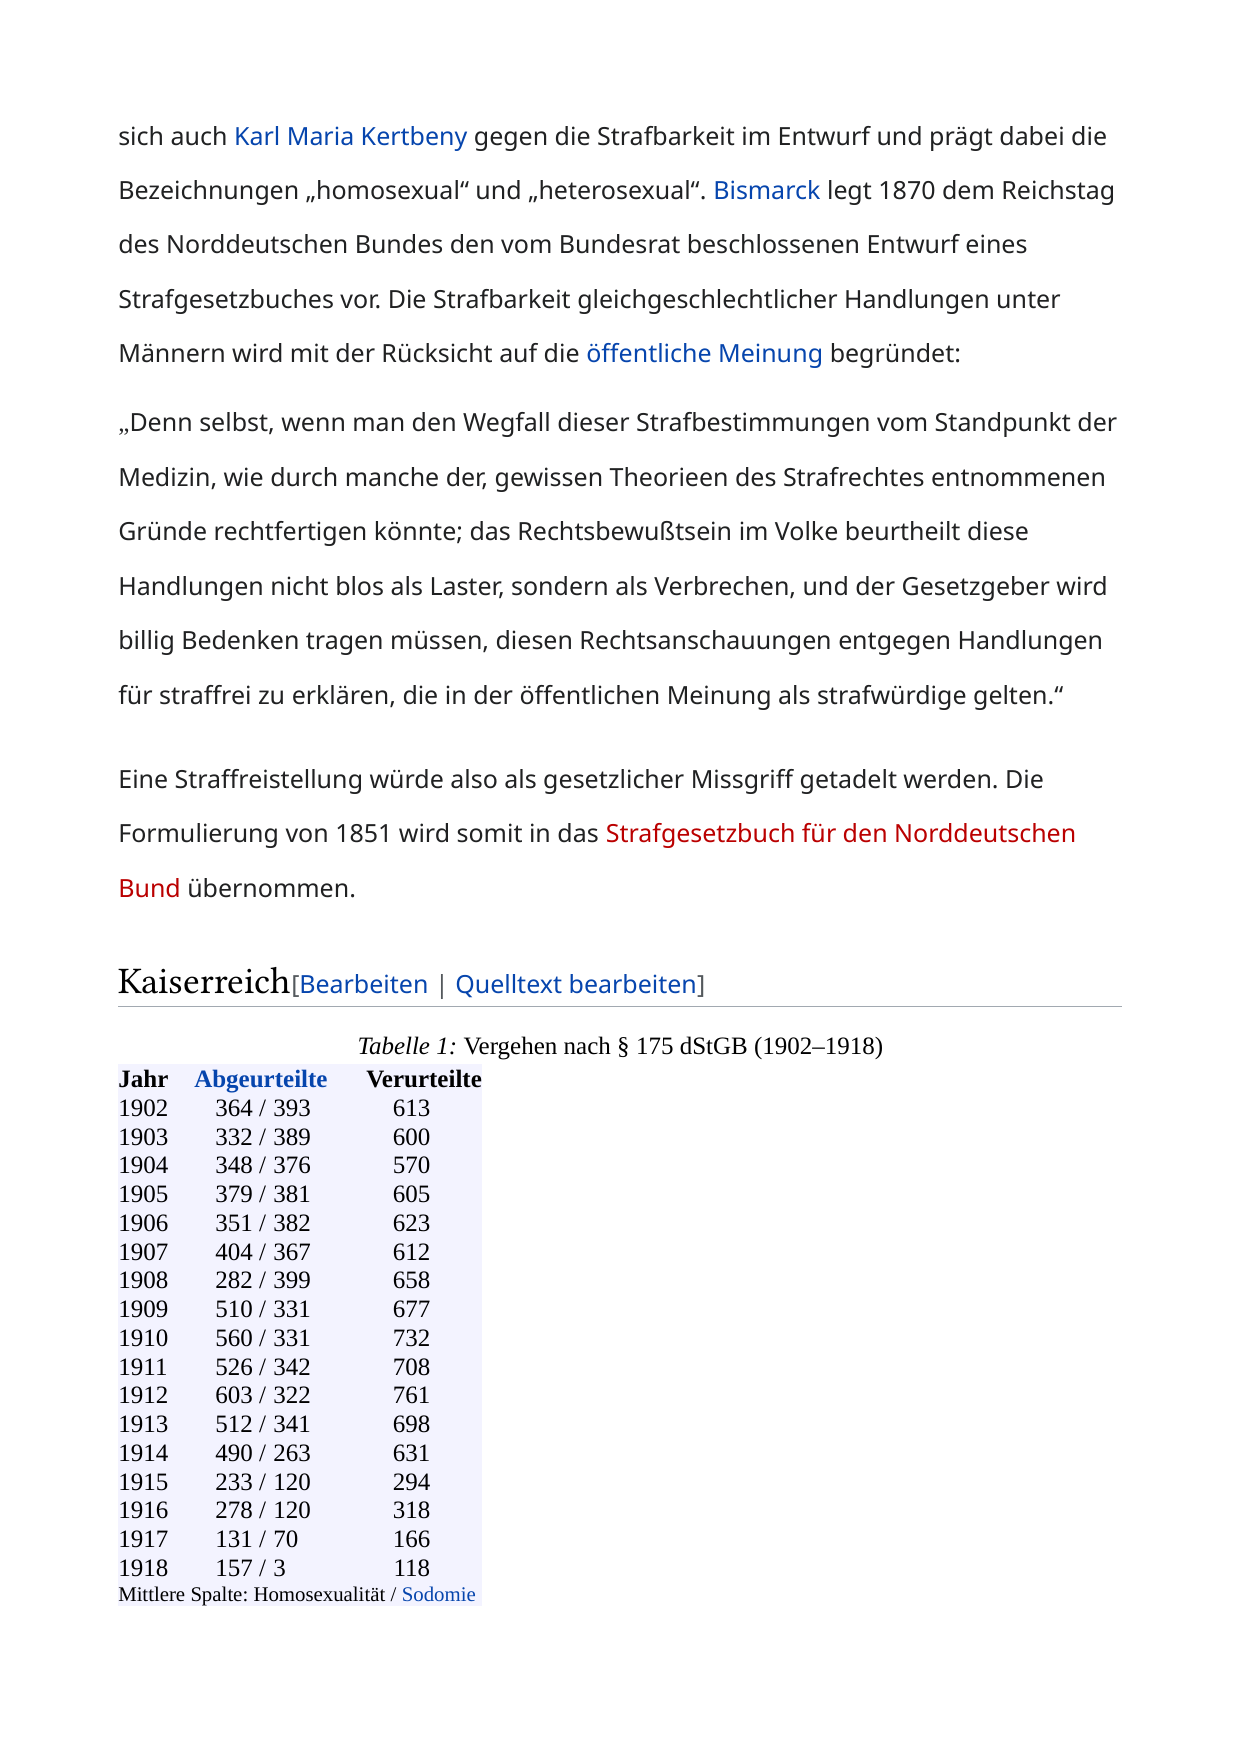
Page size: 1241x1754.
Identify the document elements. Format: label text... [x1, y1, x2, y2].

table_cell 1908 [118, 1266, 180, 1294]
table_cell 399 [273, 1266, 341, 1294]
table_cell 348 [180, 1151, 259, 1179]
table_cell 131 [180, 1524, 259, 1553]
table_cell 120 [273, 1496, 341, 1524]
table_cell 332 [180, 1122, 259, 1151]
table_cell 389 [273, 1122, 341, 1151]
text Eine Straffreistellung würde also als gesetzlicher Missgriff getadelt werden. Die Formulierung von 1851 wird somit in das Strafgesetzbuch für den Norddeutschen Bund übernommen. [118, 761, 1122, 904]
table_cell 322 [273, 1381, 341, 1409]
table_cell 512 [180, 1409, 259, 1438]
table_cell 1913 [118, 1409, 180, 1438]
table_cell 677 [341, 1294, 482, 1323]
subtitle Kaiserreich[Bearbeiten | Quelltext bearbeiten] [118, 960, 1122, 1006]
table_cell 263 [273, 1438, 341, 1467]
table_cell 1905 [118, 1179, 180, 1208]
table_cell 318 [341, 1496, 482, 1524]
table_cell 331 [273, 1294, 341, 1323]
table_cell 605 [341, 1179, 482, 1208]
table_cell / [259, 1438, 273, 1467]
table_cell / [259, 1179, 273, 1208]
table_cell 708 [341, 1352, 482, 1381]
table_cell 341 [273, 1409, 341, 1438]
table_cell / [259, 1122, 273, 1151]
table_cell 1916 [118, 1496, 180, 1524]
table_cell 658 [341, 1266, 482, 1294]
table_cell 1917 [118, 1524, 180, 1553]
table_cell / [259, 1352, 273, 1381]
table_cell / [259, 1467, 273, 1496]
table_cell 294 [341, 1467, 482, 1496]
text Tabelle 1: Vergehen nach § 175 dStGB (1902–1918) [118, 1031, 1122, 1060]
table_cell 278 [180, 1496, 259, 1524]
table_cell 379 [180, 1179, 259, 1208]
table_cell 732 [341, 1323, 482, 1352]
table_cell 570 [341, 1151, 482, 1179]
table_cell 120 [273, 1467, 341, 1496]
table_cell 393 [273, 1093, 341, 1122]
table_cell 233 [180, 1467, 259, 1496]
table_cell / [259, 1237, 273, 1266]
table_cell 382 [273, 1208, 341, 1237]
table_cell 1907 [118, 1237, 180, 1266]
table_cell 166 [341, 1524, 482, 1553]
table_header Jahr [118, 1064, 180, 1093]
table_cell 698 [341, 1409, 482, 1438]
table_cell 157 [180, 1553, 259, 1582]
table_cell 3 [273, 1553, 341, 1582]
text sich auch Karl Maria Kertbeny gegen die Strafbarkeit im Entwurf und prägt dabei die Bezeichnungen „homosexual“ und „heterosexual“. Bismarck legt 1870 dem Reichstag des Norddeutschen Bundes den vom Bundesrat beschlossenen Entwurf eines Strafgesetzbuches vor. Die Strafbarkeit gleichgeschlechtlicher Handlungen unter Männern wird mit der Rücksicht auf die öffentliche Meinung begründet: [118, 118, 1122, 370]
table_cell 613 [341, 1093, 482, 1122]
table_cell 1909 [118, 1294, 180, 1323]
table_header Verurteilte [341, 1064, 482, 1093]
table_cell / [259, 1409, 273, 1438]
table_cell 526 [180, 1352, 259, 1381]
table_cell 404 [180, 1237, 259, 1266]
table_cell 342 [273, 1352, 341, 1381]
table_cell 761 [341, 1381, 482, 1409]
table_cell 351 [180, 1208, 259, 1237]
table_cell 1915 [118, 1467, 180, 1496]
list „Denn selbst, wenn man den Wegfall dieser Strafbestimmungen vom Standpunkt der Medizin, wie durch manche der, gewissen Theorieen des Strafrechtes entnommenen Gründe rechtfertigen könnte; das Rechtsbewußtsein im Volke beurtheilt diese Handlungen nicht blos als Laster, sondern als Verbrechen, und der Gesetzgeber wird billig Bedenken tragen müssen, diesen Rechtsanschauungen entgegen Handlungen für straffrei zu erklären, die in der öffentlichen Meinung als strafwürdige gelten.“ [118, 405, 1122, 712]
table_cell 612 [341, 1237, 482, 1266]
table_cell / [259, 1093, 273, 1122]
table_cell / [259, 1524, 273, 1553]
table_cell 510 [180, 1294, 259, 1323]
table_cell 1918 [118, 1553, 180, 1582]
table_cell 560 [180, 1323, 259, 1352]
table_cell 1904 [118, 1151, 180, 1179]
table_cell / [259, 1208, 273, 1237]
table_cell 367 [273, 1237, 341, 1266]
table_cell 600 [341, 1122, 482, 1151]
table_cell 1914 [118, 1438, 180, 1467]
table_cell 364 [180, 1093, 259, 1122]
table_cell 1912 [118, 1381, 180, 1409]
table_cell / [259, 1151, 273, 1179]
table_cell 1911 [118, 1352, 180, 1381]
table_header Abgeurteilte [180, 1064, 341, 1093]
table_cell 631 [341, 1438, 482, 1467]
table_cell 490 [180, 1438, 259, 1467]
table_cell 1902 [118, 1093, 180, 1122]
table_cell / [259, 1553, 273, 1582]
table_cell 623 [341, 1208, 482, 1237]
table_cell 1906 [118, 1208, 180, 1237]
table_cell / [259, 1381, 273, 1409]
table_cell 376 [273, 1151, 341, 1179]
table_cell Mittlere Spalte: Homosexualität / Sodomie [118, 1582, 482, 1606]
table_cell / [259, 1294, 273, 1323]
table_cell 1910 [118, 1323, 180, 1352]
table_cell 331 [273, 1323, 341, 1352]
table_cell / [259, 1496, 273, 1524]
table_cell 282 [180, 1266, 259, 1294]
table_cell 118 [341, 1553, 482, 1582]
table_cell / [259, 1323, 273, 1352]
table_cell 603 [180, 1381, 259, 1409]
table_cell 70 [273, 1524, 341, 1553]
table_cell 1903 [118, 1122, 180, 1151]
table_cell / [259, 1266, 273, 1294]
table_cell 381 [273, 1179, 341, 1208]
